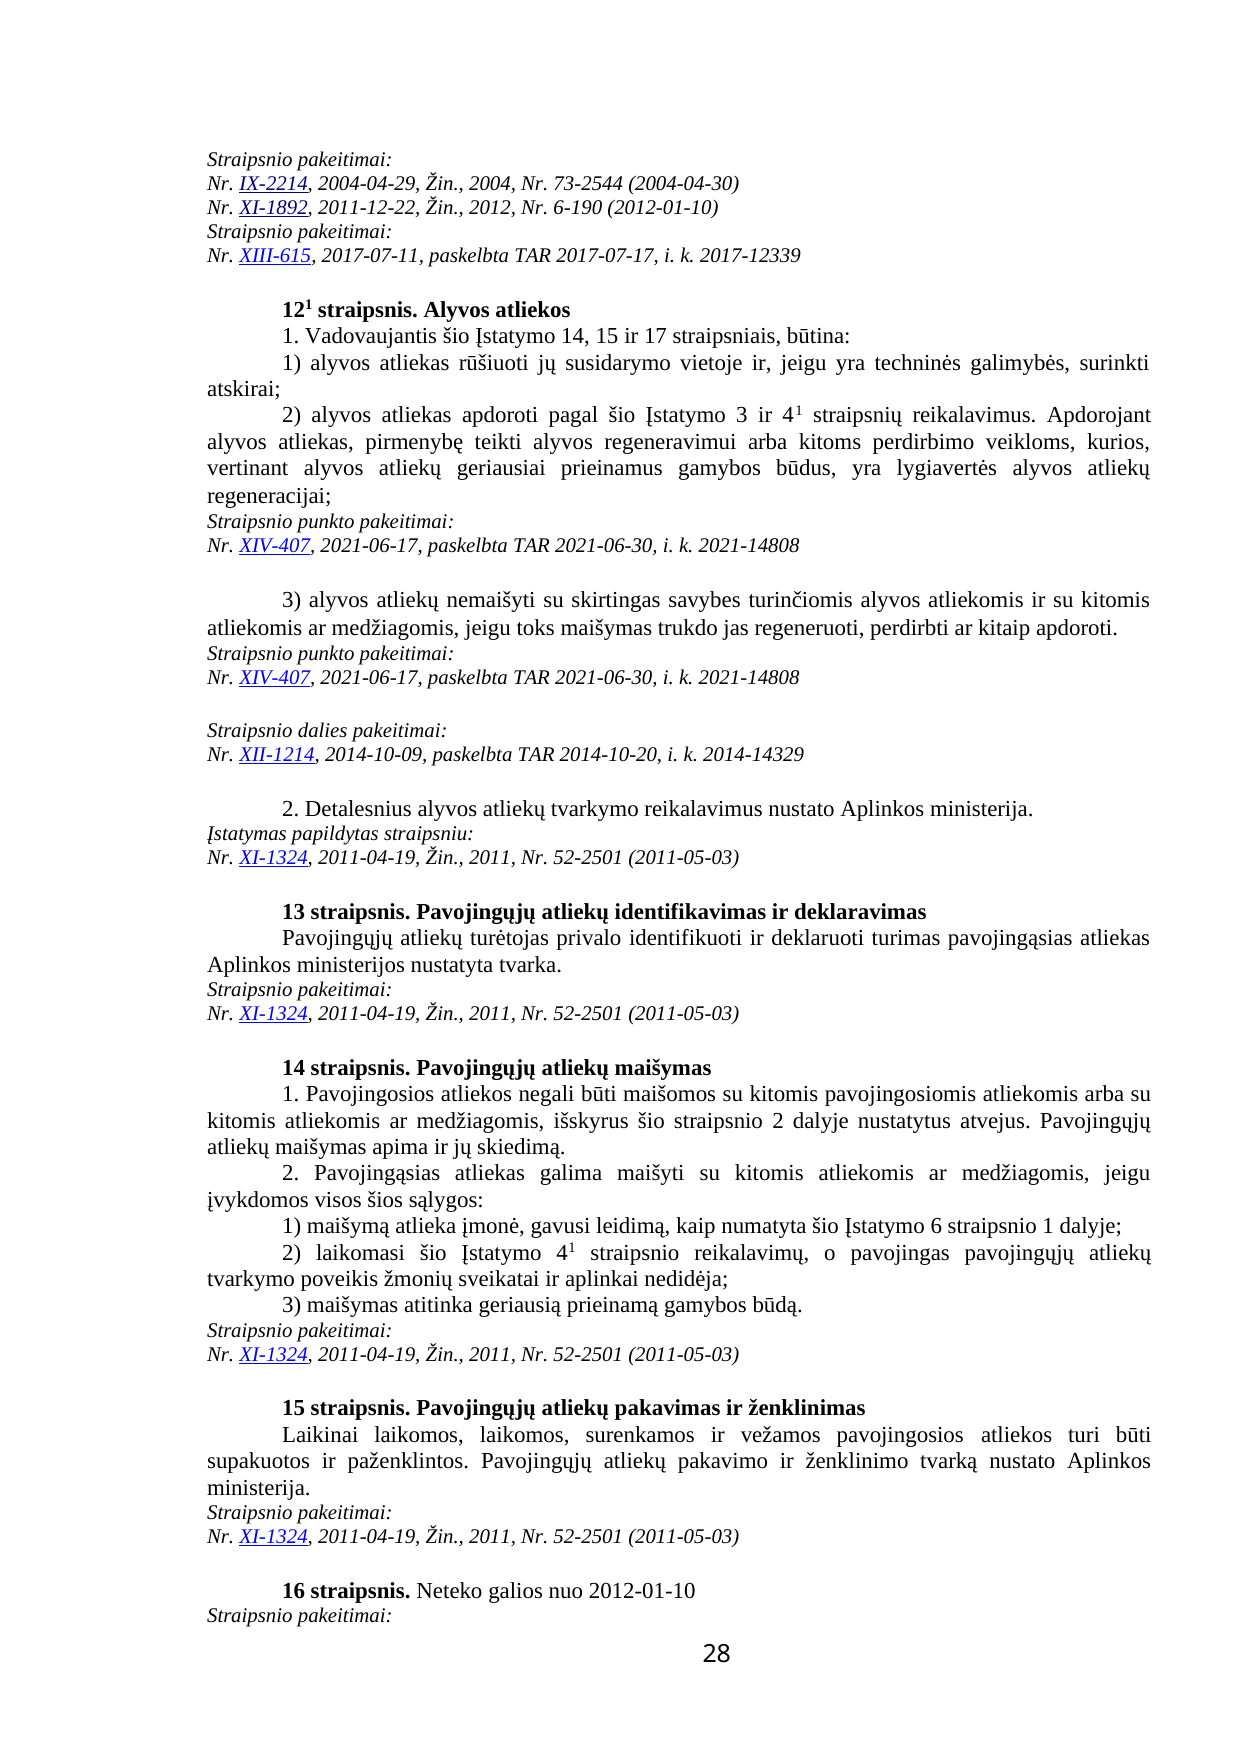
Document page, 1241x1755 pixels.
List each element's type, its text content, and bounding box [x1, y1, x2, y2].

text 16 straipsnis. Neteko galios nuo 2012-01-10 [282, 1577, 1152, 1603]
text Nr. XIV-407, 2021-06-17, paskelbta TAR 2021-06-30, i. k. 2021-14808 [207, 665, 1152, 689]
text 14 straipsnis. Pavojingųjų atliekų maišymas [207, 1054, 1152, 1080]
text 1. Pavojingosios atliekos negali būti maišomos su kitomis pavojingosiomis atliekomis arba su kitomis atliekomis ar medžiagomis, išskyrus šio straipsnio 2 dalyje nustatytus atvejus. Pavojingųjų atliekų maišymas apima ir jų skiedimą. [207, 1080, 1152, 1159]
text Nr. XIV-407, 2021-06-17, paskelbta TAR 2021-06-30, i. k. 2021-14808 [207, 533, 1152, 557]
text Pavojingųjų atliekų turėtojas privalo identifikuoti ir deklaruoti turimas pavojingąsias atliekas Aplinkos ministerijos nustatyta tvarka. [207, 924, 1152, 977]
text Straipsnio pakeitimai: [207, 219, 1152, 243]
text 2. Detalesnius alyvos atliekų tvarkymo reikalavimus nustato Aplinkos ministerija. [207, 795, 1152, 821]
text 3) alyvos atliekų nemaišyti su skirtingas savybes turinčiomis alyvos atliekomis ir su kitomis atliekomis ar medžiagomis, jeigu toks maišymas trukdo jas regeneruoti, perdirbti ar kitaip apdoroti. [207, 586, 1152, 641]
text 15 straipsnis. Pavojingųjų atliekų pakavimas ir ženklinimas [207, 1394, 1152, 1421]
text 2) alyvos atliekas apdoroti pagal šio Įstatymo 3 ir 41 straipsnių reikalavimus. Apdorojant alyvos atliekas, pirmenybę teikti alyvos regeneravimui arba kitoms perdirbimo veikloms, kurios, vertinant alyvos atliekų geriausiai prieinamus gamybos būdus, yra lygiavertės alyvos atliekų regeneracijai; [207, 401, 1152, 509]
text Straipsnio dalies pakeitimai: [207, 718, 1152, 742]
text 2. Pavojingąsias atliekas galima maišyti su kitomis atliekomis ar medžiagomis, jeigu įvykdomos visos šios sąlygos: [207, 1159, 1152, 1212]
text Nr. XI-1892, 2011-12-22, Žin., 2012, Nr. 6-190 (2012-01-10) [207, 195, 1152, 219]
text 13 straipsnis. Pavojingųjų atliekų identifikavimas ir deklaravimas [207, 898, 1152, 924]
text 1) maišymą atlieka įmonė, gavusi leidimą, kaip numatyta šio Įstatymo 6 straipsnio 1 dalyje; [207, 1212, 1152, 1238]
text Nr. XI-1324, 2011-04-19, Žin., 2011, Nr. 52-2501 (2011-05-03) [207, 1342, 1152, 1366]
text 121 straipsnis. Alyvos atliekos [207, 296, 1152, 322]
text Nr. XI-1324, 2011-04-19, Žin., 2011, Nr. 52-2501 (2011-05-03) [207, 845, 1152, 869]
text Nr. XI-1324, 2011-04-19, Žin., 2011, Nr. 52-2501 (2011-05-03) [207, 1001, 1152, 1025]
text Straipsnio punkto pakeitimai: [207, 641, 1152, 665]
text Straipsnio pakeitimai: [207, 1603, 1152, 1627]
text 1. Vadovaujantis šio Įstatymo 14, 15 ir 17 straipsniais, būtina: [207, 322, 1152, 349]
text Laikinai laikomos, laikomos, surenkamos ir vežamos pavojingosios atliekos turi būti supakuotos ir paženklintos. Pavojingųjų atliekų pakavimo ir ženklinimo tvarką nustato Aplinkos ministerija. [207, 1421, 1152, 1500]
text Straipsnio pakeitimai: [207, 977, 1152, 1001]
text Straipsnio punkto pakeitimai: [207, 509, 1152, 533]
text 2) laikomasi šio Įstatymo 41 straipsnio reikalavimų, o pavojingas pavojingųjų atliekų tvarkymo poveikis žmonių sveikatai ir aplinkai nedidėja; [207, 1238, 1152, 1291]
text Įstatymas papildytas straipsniu: [207, 821, 1152, 845]
text Nr. XI-1324, 2011-04-19, Žin., 2011, Nr. 52-2501 (2011-05-03) [207, 1524, 1152, 1548]
text Straipsnio pakeitimai: [207, 1318, 1152, 1342]
text 1) alyvos atliekas rūšiuoti jų susidarymo vietoje ir, jeigu yra techninės galimybės, surinkti atskirai; [207, 349, 1152, 401]
text Straipsnio pakeitimai: [207, 1500, 1152, 1524]
text Nr. XII-1214, 2014-10-09, paskelbta TAR 2014-10-20, i. k. 2014-14329 [207, 742, 1152, 766]
text Straipsnio pakeitimai: [207, 147, 1152, 171]
text 3) maišymas atitinka geriausią prieinamą gamybos būdą. [207, 1291, 1152, 1318]
text Nr. XIII-615, 2017-07-11, paskelbta TAR 2017-07-17, i. k. 2017-12339 [207, 243, 1152, 267]
text Nr. IX-2214, 2004-04-29, Žin., 2004, Nr. 73-2544 (2004-04-30) [207, 171, 1152, 195]
